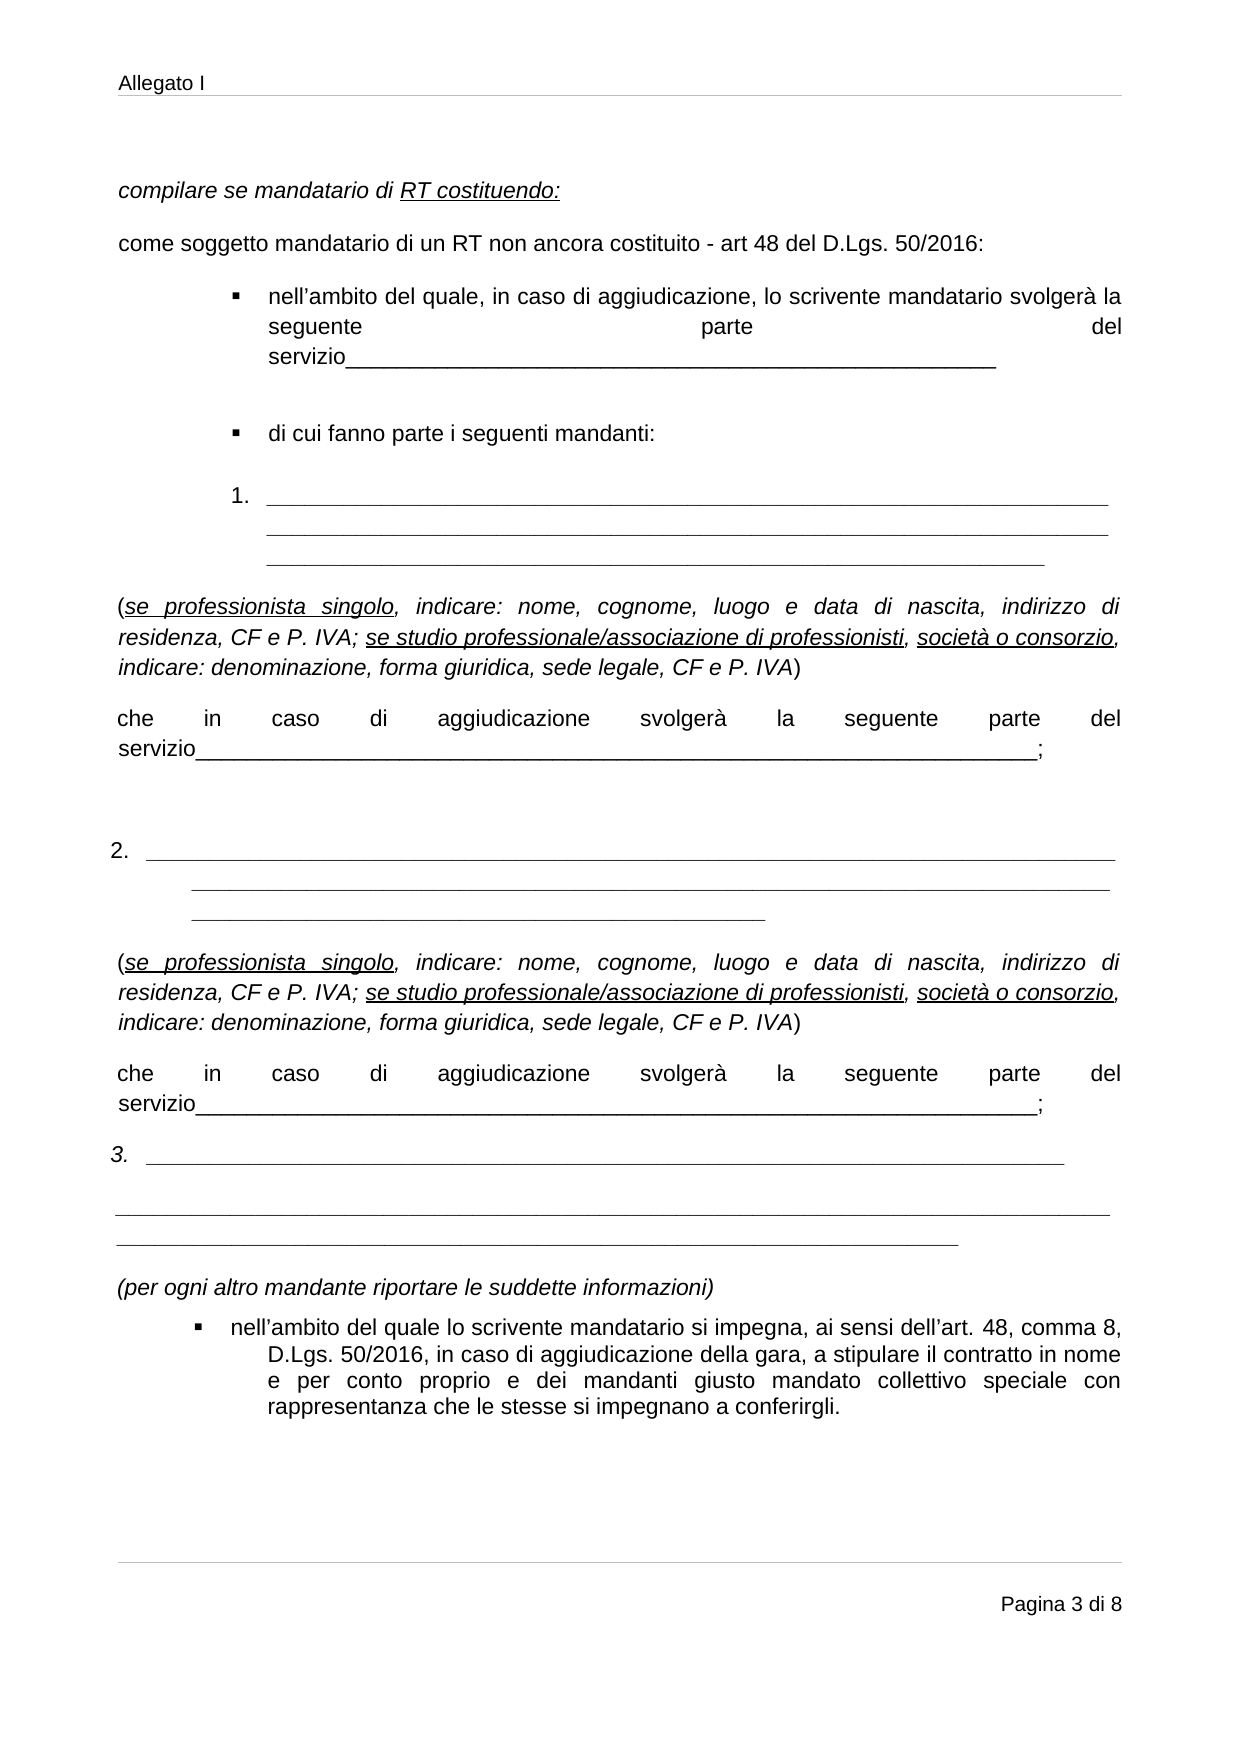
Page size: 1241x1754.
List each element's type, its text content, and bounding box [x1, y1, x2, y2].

list nell’ambito del quale lo scrivente mandatario si impegna, ai sensi dell’art. 48, comma 8, D.Lgs. 50/2016, in caso di aggiudicazione della gara, a stipulare il contratto in nome e per conto proprio e dei mandanti giusto mandato collettivo speciale con rappresentanza che le stesse si impegnano a conferirgli. [193, 1314, 1122, 1419]
list di cui fanno parte i seguenti mandanti: [231, 420, 1122, 447]
text (per ogni altro mandante riportare le suddette informazioni) [117, 1273, 1122, 1300]
list nell’ambito del quale, in caso di aggiudicazione, lo scrivente mandatario svolgerà la seguente parte del servizio___________________________________________________ [231, 283, 1122, 369]
text ________________________________________________________________________________________________________________________________________________ [117, 1192, 1122, 1249]
text che in caso di aggiudicazione svolgerà la seguente parte del servizio__________________________________________________________________; [117, 705, 1122, 761]
text (se professionista singolo, indicare: nome, cognome, luogo e data di nascita, indirizzo di residenza, CF e P. IVA; se studio professionale/associazione di professionisti, società o consorzio, indicare: denominazione, forma giuridica, sede legale, CF e P. IVA) [117, 593, 1122, 680]
list _________________________________________________________________________________________________________________________________________________________________________________________________ [110, 837, 1122, 924]
text come soggetto mandatario di un RT non ancora costituito - art 48 del D.Lgs. 50/2016: [118, 230, 1122, 256]
list _________________________________________________________________________________________________________________________________________________________________________________________________ [231, 482, 1122, 569]
text (se professionista singolo, indicare: nome, cognome, luogo e data di nascita, indirizzo di residenza, CF e P. IVA; se studio professionale/associazione di professionisti, società o consorzio, indicare: denominazione, forma giuridica, sede legale, CF e P. IVA) [117, 948, 1122, 1035]
text che in caso di aggiudicazione svolgerà la seguente parte del servizio__________________________________________________________________; [117, 1060, 1122, 1117]
list ________________________________________________________________________ [110, 1141, 1122, 1168]
text compilare se mandatario di RT costituendo: [118, 177, 1122, 203]
